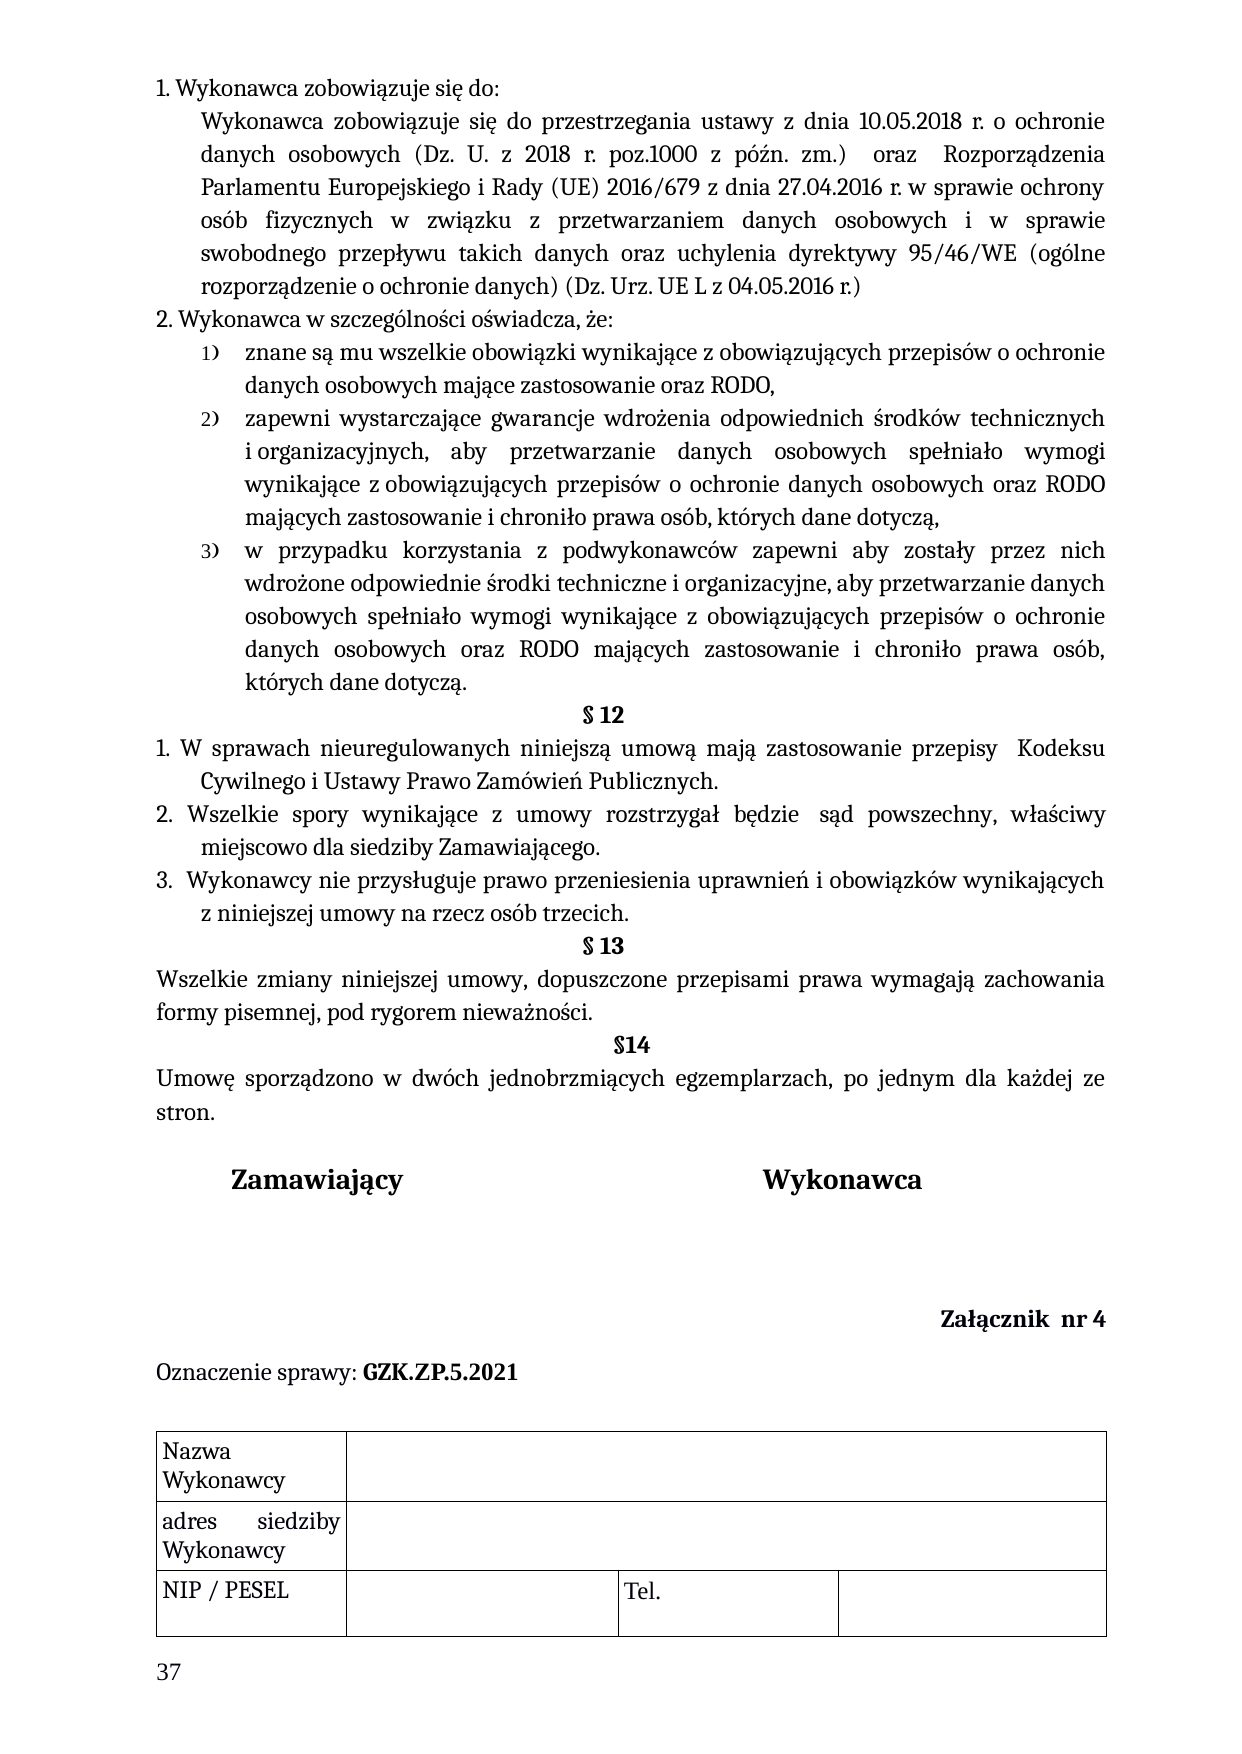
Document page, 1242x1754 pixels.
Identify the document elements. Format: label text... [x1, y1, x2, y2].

text Umowę sporządzono w dwóch jednobrzmiących egzemplarzach, po jednym dla każdej ze stron. [99, 1064, 1106, 1126]
text 3. Wykonawcy nie przysługuje prawo przeniesienia uprawnień i obowiązków wynikających z niniejszej umowy na rzecz osób trzecich. [156, 866, 1106, 928]
table_cell [839, 1571, 1106, 1636]
text Wykonawca zobowiązuje się do przestrzegania ustawy z dnia 10.05.2018 r. o ochronie danych osobowych (Dz. U. z 2018 r. poz.1000 z późn. zm.) oraz Rozporządzenia Parlamentu Europejskiego i Rady (UE) 2016/679 z dnia 27.04.2016 r. w sprawie ochrony osób fizycznych w związku z przetwarzaniem danych osobowych i w sprawie swobodnego przepływu takich danych oraz uchylenia dyrektywy 95/46/WE (ogólne rozporządzenie o ochronie danych) (Dz. Urz. UE L z 04.05.2016 r.) [201, 107, 1106, 301]
text Załącznik nr 4 [156, 1304, 1106, 1333]
list znane są mu wszelkie obowiązki wynikające z obowiązujących przepisów o ochronie danych osobowych mające zastosowanie oraz RODO, [201, 338, 1106, 400]
text 2. Wszelkie spory wynikające z umowy rozstrzygał będzie sąd powszechny, właściwy miejscowo dla siedziby Zamawiającego. [156, 800, 1106, 862]
list zapewni wystarczające gwarancje wdrożenia odpowiednich środków technicznych i organizacyjnych, aby przetwarzanie danych osobowych spełniało wymogi wynikające z obowiązujących przepisów o ochronie danych osobowych oraz RODO mających zastosowanie i chroniło prawa osób, których dane dotyczą, [201, 404, 1106, 532]
table_cell Tel. [619, 1571, 838, 1636]
text 1. Wykonawca zobowiązuje się do: [156, 74, 1106, 102]
table_cell [347, 1502, 1106, 1570]
table_header [347, 1432, 1106, 1501]
table_cell adres siedziby Wykonawcy [157, 1502, 346, 1570]
table_cell [347, 1571, 618, 1636]
text §14 [156, 1031, 1106, 1060]
text Wszelkie zmiany niniejszej umowy, dopuszczone przepisami prawa wymagają zachowania formy pisemnej, pod rygorem nieważności. [99, 965, 1106, 1027]
text 2. Wykonawca w szczególności oświadcza, że: [156, 305, 1106, 334]
text § 13 [99, 932, 1106, 961]
text § 12 [99, 701, 1106, 730]
table_cell NIP / PESEL [157, 1571, 346, 1636]
table_header Nazwa Wykonawcy [157, 1432, 346, 1501]
list w przypadku korzystania z podwykonawców zapewni aby zostały przez nich wdrożone odpowiednie środki techniczne i organizacyjne, aby przetwarzanie danych osobowych spełniało wymogi wynikające z obowiązujących przepisów o ochronie danych osobowych oraz RODO mających zastosowanie i chroniło prawa osób, których dane dotyczą. [201, 536, 1106, 697]
text Zamawiający Wykonawca [99, 1163, 1106, 1197]
text 1. W sprawach nieuregulowanych niniejszą umową mają zastosowanie przepisy Kodeksu Cywilnego i Ustawy Prawo Zamówień Publicznych. [156, 734, 1106, 796]
text Oznaczenie sprawy: GZK.ZP.5.2021 [156, 1357, 1106, 1386]
